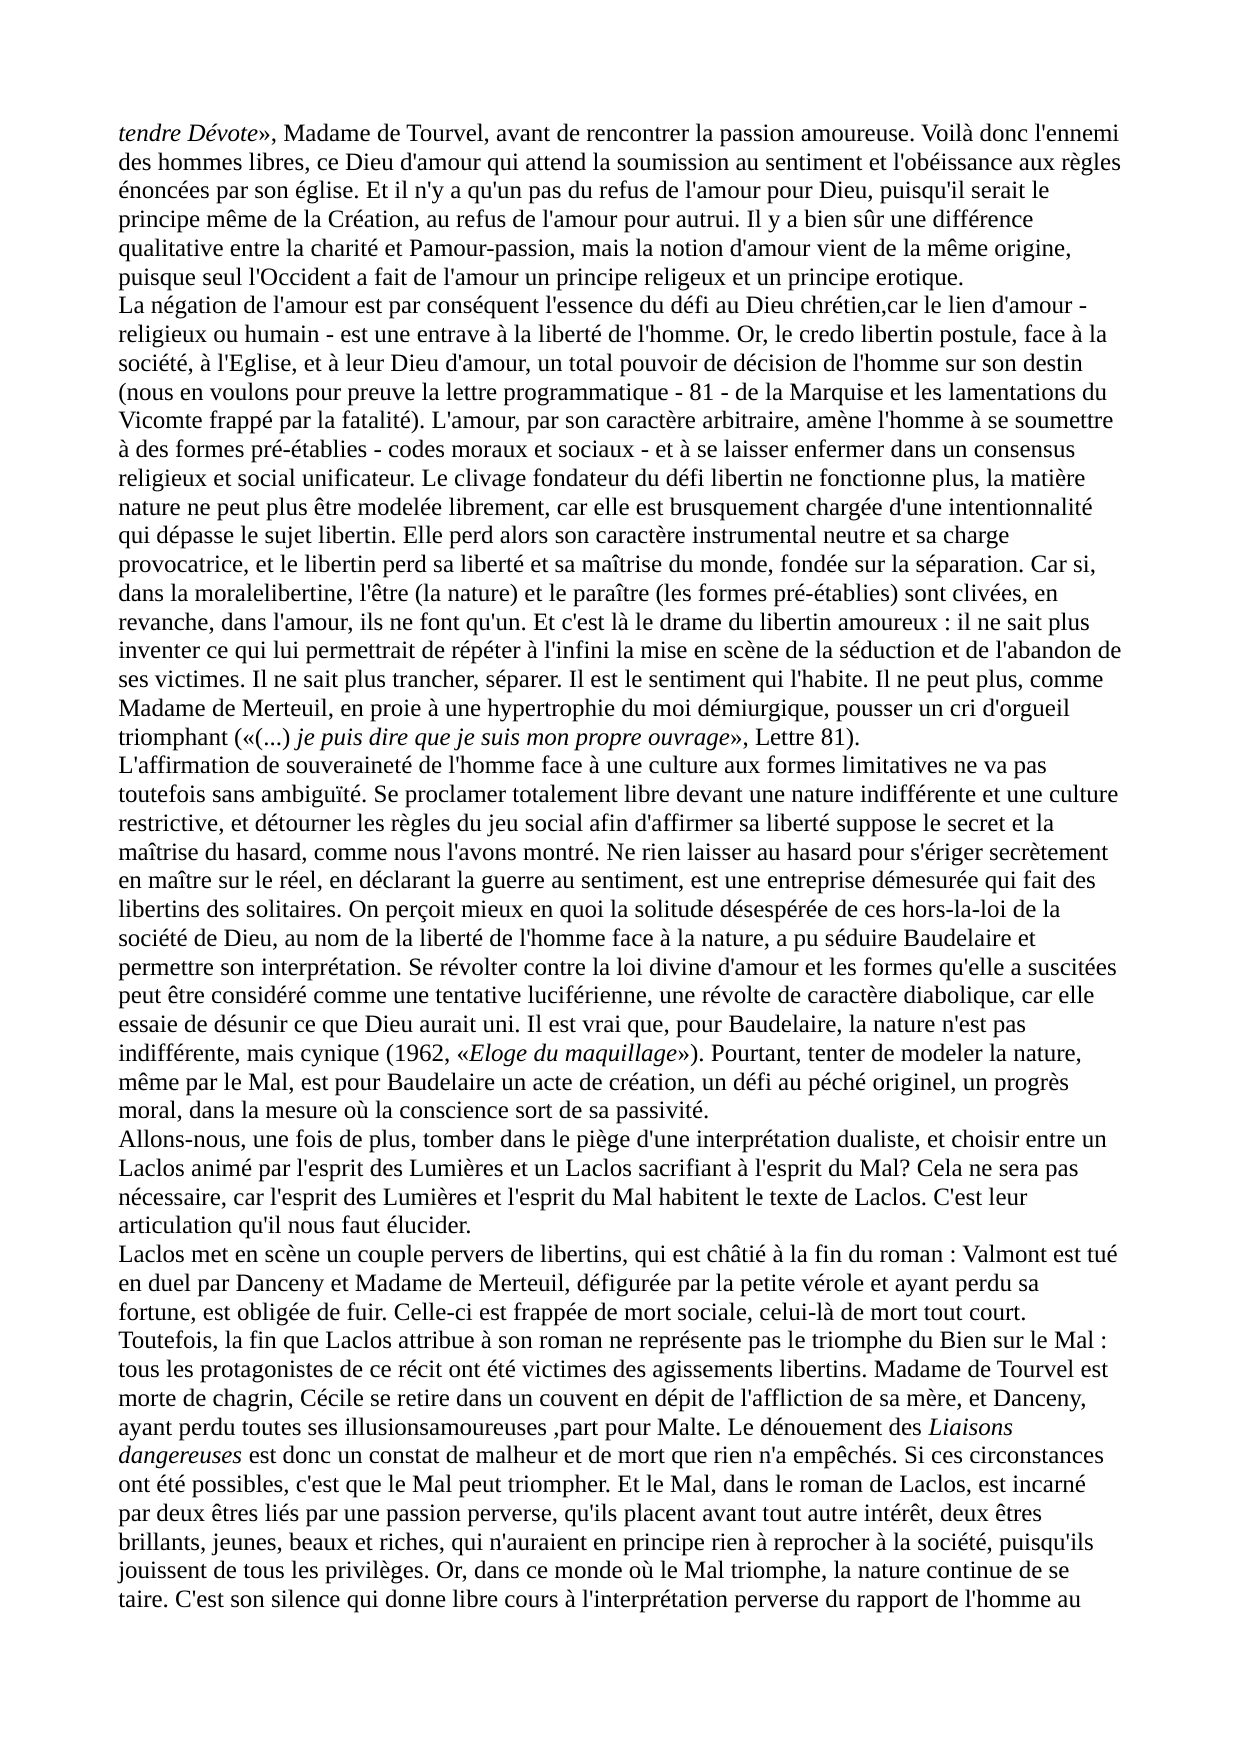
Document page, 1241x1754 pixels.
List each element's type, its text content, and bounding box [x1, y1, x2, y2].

text Laclos met en scène un couple pervers de libertins, qui est châtié à la fin du roman : Valmont est tué en duel par Danceny et Madame de Merteuil, défigurée par la petite vérole et ayant perdu sa fortune, est obligée de fuir. Celle-ci est frappée de mort sociale, celui-là de mort tout court. Toutefois, la fin que Laclos attribue à son roman ne représente pas le triomphe du Bien sur le Mal : tous les protagonistes de ce récit ont été victimes des agissements libertins. Madame de Tourvel est morte de chagrin, Cécile se retire dans un couvent en dépit de l'affliction de sa mère, et Danceny, ayant perdu toutes ses illusionsamoureuses ,part pour Malte. Le dénouement des Liaisons dangereuses est donc un constat de malheur et de mort que rien n'a empêchés. Si ces circonstances ont été possibles, c'est que le Mal peut triompher. Et le Mal, dans le roman de Laclos, est incarné par deux êtres liés par une passion perverse, qu'ils placent avant tout autre intérêt, deux êtres brillants, jeunes, beaux et riches, qui n'auraient en principe rien à reprocher à la société, puisqu'ils jouissent de tous les privilèges. Or, dans ce monde où le Mal triomphe, la nature continue de se taire. C'est son silence qui donne libre cours à l'interprétation perverse du rapport de l'homme au [118, 1239, 1122, 1613]
text Allons-nous, une fois de plus, tomber dans le piège d'une interprétation dualiste, et choisir entre un Laclos animé par l'esprit des Lumières et un Laclos sacrifiant à l'esprit du Mal? Cela ne sera pas nécessaire, car l'esprit des Lumières et l'esprit du Mal habitent le texte de Laclos. C'est leur articulation qu'il nous faut élucider. [118, 1124, 1122, 1239]
text tendre Dévote», Madame de Tourvel, avant de rencontrer la passion amoureuse. Voilà donc l'ennemi des hommes libres, ce Dieu d'amour qui attend la soumission au sentiment et l'obéissance aux règles énoncées par son église. Et il n'y a qu'un pas du refus de l'amour pour Dieu, puisqu'il serait le principe même de la Création, au refus de l'amour pour autrui. Il y a bien sûr une différence qualitative entre la charité et Pamour-passion, mais la notion d'amour vient de la même origine, puisque seul l'Occident a fait de l'amour un principe religeux et un principe erotique. [118, 118, 1122, 291]
text La négation de l'amour est par conséquent l'essence du défi au Dieu chrétien,car le lien d'amour - religieux ou humain - est une entrave à la liberté de l'homme. Or, le credo libertin postule, face à la société, à l'Eglise, et à leur Dieu d'amour, un total pouvoir de décision de l'homme sur son destin (nous en voulons pour preuve la lettre programmatique - 81 - de la Marquise et les lamentations du Vicomte frappé par la fatalité). L'amour, par son caractère arbitraire, amène l'homme à se soumettre à des formes pré-établies - codes moraux et sociaux - et à se laisser enfermer dans un consensus religieux et social unificateur. Le clivage fondateur du défi libertin ne fonctionne plus, la matière nature ne peut plus être modelée librement, car elle est brusquement chargée d'une intentionnalité qui dépasse le sujet libertin. Elle perd alors son caractère instrumental neutre et sa charge provocatrice, et le libertin perd sa liberté et sa maîtrise du monde, fondée sur la séparation. Car si, dans la moralelibertine, l'être (la nature) et le paraître (les formes pré-établies) sont clivées, en revanche, dans l'amour, ils ne font qu'un. Et c'est là le drame du libertin amoureux : il ne sait plus inventer ce qui lui permettrait de répéter à l'infini la mise en scène de la séduction et de l'abandon de ses victimes. Il ne sait plus trancher, séparer. Il est le sentiment qui l'habite. Il ne peut plus, comme Madame de Merteuil, en proie à une hypertrophie du moi démiurgique, pousser un cri d'orgueil triomphant («(...) je puis dire que je suis mon propre ouvrage», Lettre 81). [118, 291, 1122, 751]
text L'affirmation de souveraineté de l'homme face à une culture aux formes limitatives ne va pas toutefois sans ambiguïté. Se proclamer totalement libre devant une nature indifférente et une culture restrictive, et détourner les règles du jeu social afin d'affirmer sa liberté suppose le secret et la maîtrise du hasard, comme nous l'avons montré. Ne rien laisser au hasard pour s'ériger secrètement en maître sur le réel, en déclarant la guerre au sentiment, est une entreprise démesurée qui fait des libertins des solitaires. On perçoit mieux en quoi la solitude désespérée de ces hors-la-loi de la société de Dieu, au nom de la liberté de l'homme face à la nature, a pu séduire Baudelaire et permettre son interprétation. Se révolter contre la loi divine d'amour et les formes qu'elle a suscitées peut être considéré comme une tentative luciférienne, une révolte de caractère diabolique, car elle essaie de désunir ce que Dieu aurait uni. Il est vrai que, pour Baudelaire, la nature n'est pas indifférente, mais cynique (1962, «Eloge du maquillage»). Pourtant, tenter de modeler la nature, même par le Mal, est pour Baudelaire un acte de création, un défi au péché originel, un progrès moral, dans la mesure où la conscience sort de sa passivité. [118, 751, 1122, 1124]
